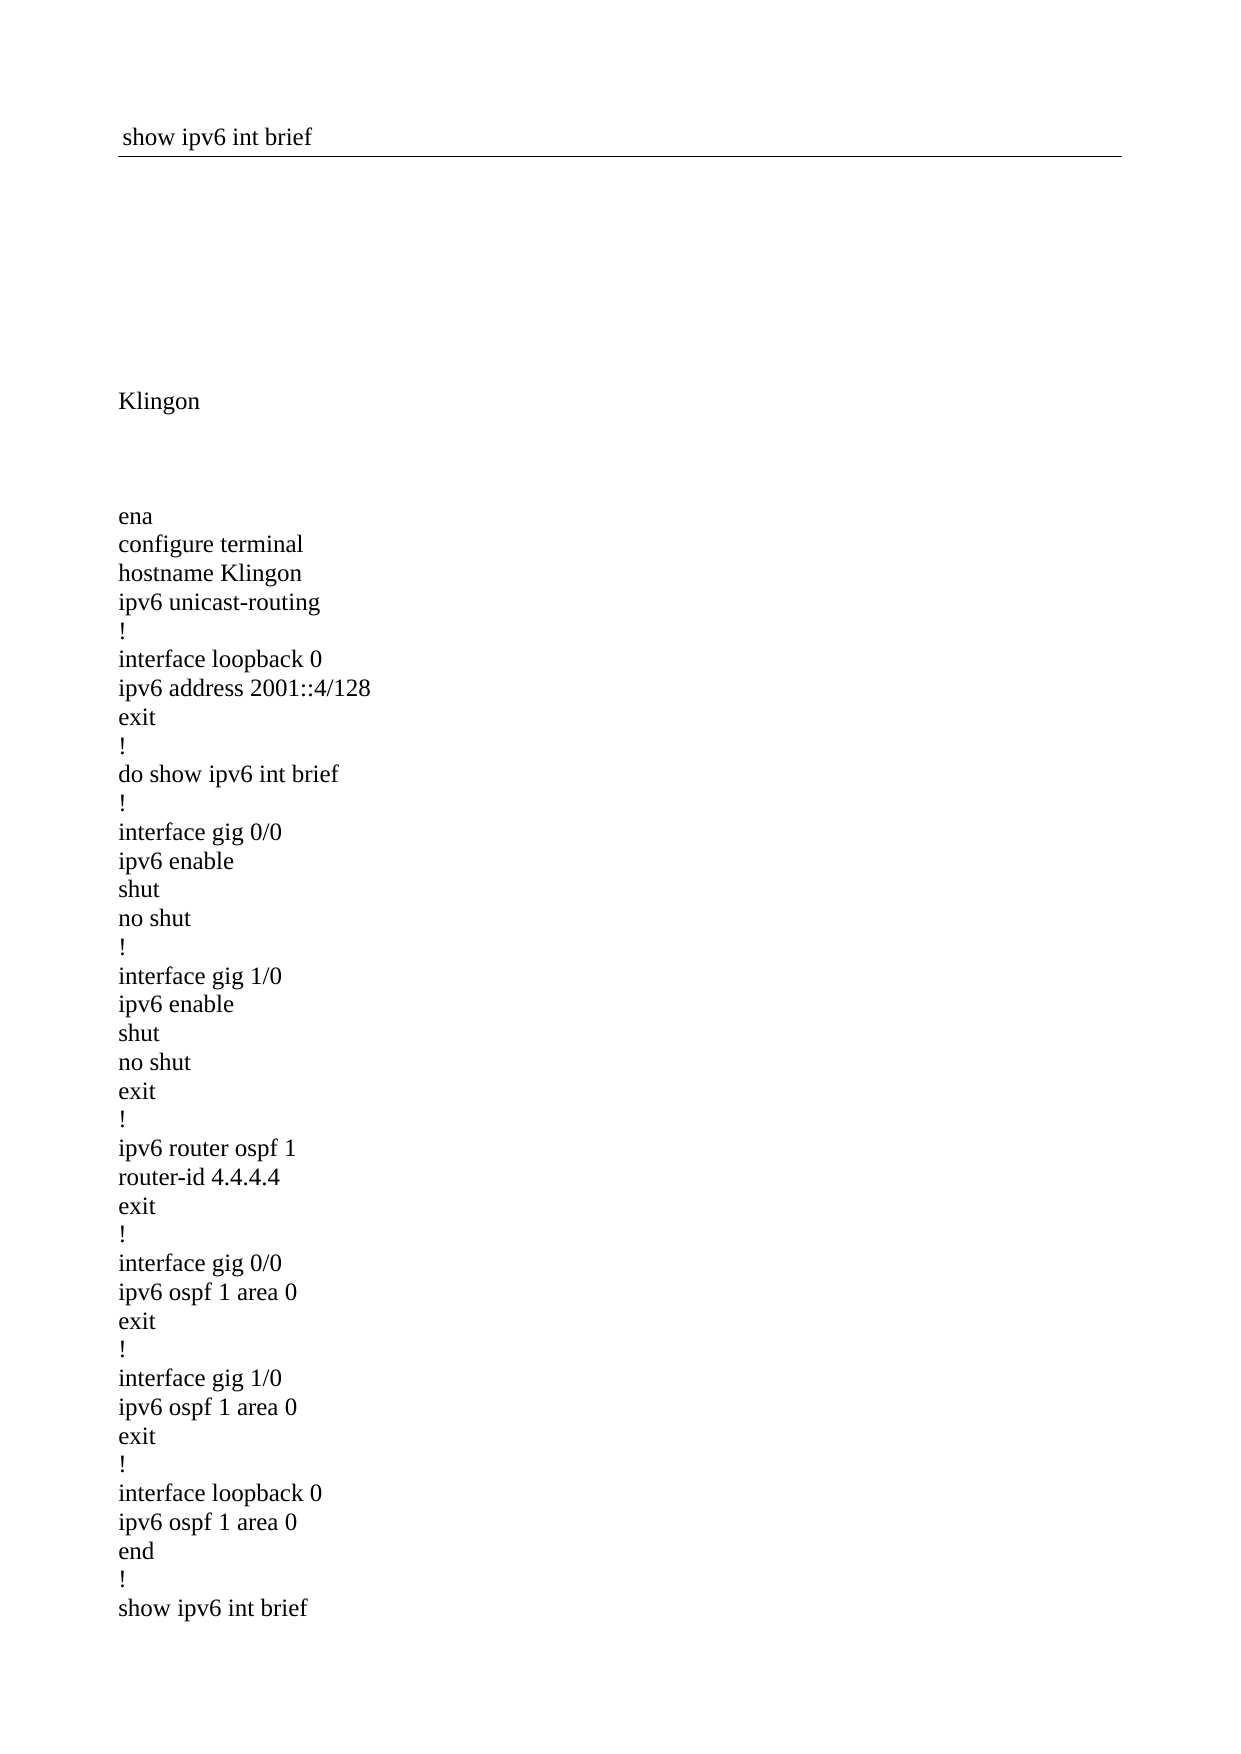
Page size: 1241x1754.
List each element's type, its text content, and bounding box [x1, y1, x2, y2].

text interface loopback 0 [118, 1478, 1122, 1507]
text do show ipv6 int brief [118, 759, 1122, 788]
text ipv6 ospf 1 area 0 exit ! [118, 1392, 1122, 1478]
text show ipv6 int brief [118, 118, 1122, 156]
text ipv6 address 2001::4/128 [118, 673, 1122, 702]
text no shut [118, 1047, 1122, 1076]
text ! [118, 1334, 1122, 1363]
text interface gig 0/0 [118, 817, 1122, 846]
text ! [118, 932, 1122, 961]
text ipv6 ospf 1 area 0 [118, 1277, 1122, 1306]
text ! [118, 616, 1122, 644]
text router-id 4.4.4.4 [118, 1162, 1122, 1191]
text ! [118, 731, 1122, 759]
text ! [118, 1104, 1122, 1133]
text exit [118, 1076, 1122, 1104]
text hostname Klingon [118, 558, 1122, 587]
text show ipv6 int brief [118, 1593, 1122, 1622]
text ipv6 ospf 1 area 0 end [118, 1507, 1122, 1564]
text ena [118, 472, 1122, 529]
text ! [118, 788, 1122, 817]
text exit [118, 1306, 1122, 1334]
text ipv6 router ospf 1 [118, 1133, 1122, 1162]
text interface gig 1/0 [118, 961, 1122, 989]
text interface gig 0/0 [118, 1248, 1122, 1277]
text interface loopback 0 [118, 644, 1122, 673]
text no shut [118, 903, 1122, 932]
text exit [118, 702, 1122, 731]
text configure terminal [118, 529, 1122, 558]
text Klingon [118, 386, 1122, 414]
text shut [118, 874, 1122, 903]
text shut [118, 1018, 1122, 1047]
text ipv6 enable [118, 846, 1122, 874]
text interface gig 1/0 [118, 1363, 1122, 1392]
text ! [118, 1564, 1122, 1593]
text ! [118, 1219, 1122, 1248]
text exit [118, 1191, 1122, 1219]
text ipv6 unicast-routing [118, 587, 1122, 616]
text ipv6 enable [118, 989, 1122, 1018]
